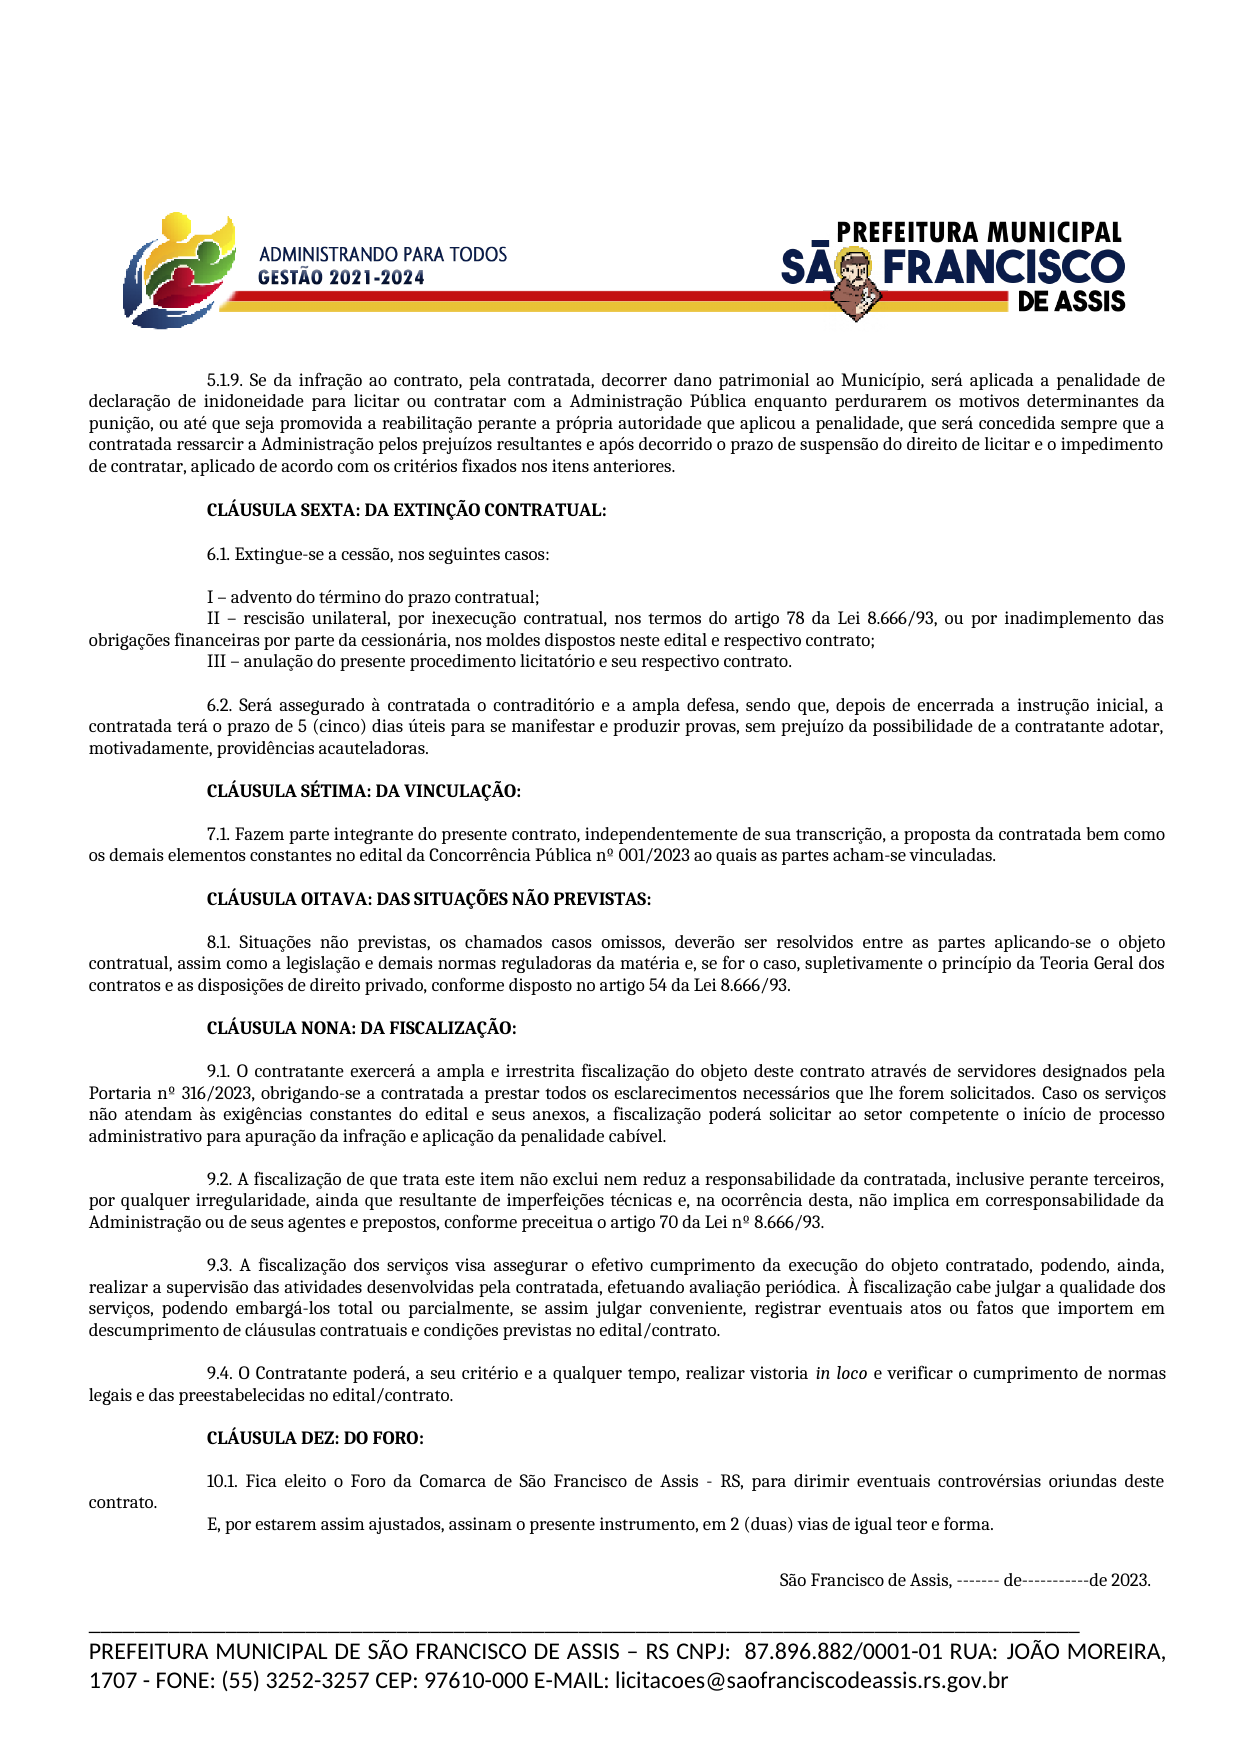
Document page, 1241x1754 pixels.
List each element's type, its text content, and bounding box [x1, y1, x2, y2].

text 10.1. Fica eleito o Foro da Comarca de São Francisco de Assis - RS, para dirimir eventuais controvérsias oriundas deste contrato. [89, 1470, 1167, 1513]
text III – anulação do presente procedimento licitatório e seu respectivo contrato. [89, 651, 1167, 672]
text 9.1. O contratante exercerá a ampla e irrestrita fiscalização do objeto deste contrato através de servidores designados pela Portaria nº 316/2023, obrigando-se a contratada a prestar todos os esclarecimentos necessários que lhe forem solicitados. Caso os serviços não atendam às exigências constantes do edital e seus anexos, a fiscalização poderá solicitar ao setor competente o início de processo administrativo para apuração da infração e aplicação da penalidade cabível. [89, 1061, 1167, 1147]
text CLÁUSULA DEZ: DO FORO: [29, 1427, 1226, 1449]
text 8.1. Situações não previstas, os chamados casos omissos, deverão ser resolvidos entre as partes aplicando-se o objeto contratual, assim como a legislação e demais normas reguladoras da matéria e, se for o caso, supletivamente o princípio da Teoria Geral dos contratos e as disposições de direito privado, conforme disposto no artigo 54 da Lei 8.666/93. [89, 931, 1167, 996]
text 5.1.9. Se da infração ao contrato, pela contratada, decorrer dano patrimonial ao Município, será aplicada a penalidade de declaração de inidoneidade para licitar ou contratar com a Administração Pública enquanto perdurarem os motivos determinantes da punição, ou até que seja promovida a reabilitação perante a própria autoridade que aplicou a penalidade, que será concedida sempre que a contratada ressarcir a Administração pelos prejuízos resultantes e após decorrido o prazo de suspensão do direito de licitar e o impedimento de contratar, aplicado de acordo com os critérios fixados nos itens anteriores. [89, 369, 1167, 477]
text II – rescisão unilateral, por inexecução contratual, nos termos do artigo 78 da Lei 8.666/93, ou por inadimplemento das obrigações financeiras por parte da cessionária, nos moldes dispostos neste edital e respectivo contrato; [89, 608, 1167, 651]
text 7.1. Fazem parte integrante do presente contrato, independentemente de sua transcrição, a proposta da contratada bem como os demais elementos constantes no edital da Concorrência Pública nº 001/2023 ao quais as partes acham-se vinculadas. [89, 823, 1167, 867]
text CLÁUSULA SEXTA: DA EXTINÇÃO CONTRATUAL: [29, 500, 1167, 522]
text São Francisco de Assis, ------- de-----------de 2023. [89, 1569, 1152, 1591]
text E, por estarem assim ajustados, assinam o presente instrumento, em 2 (duas) vias de igual teor e forma. [89, 1513, 1167, 1535]
text CLÁUSULA SÉTIMA: DA VINCULAÇÃO: [29, 780, 1226, 802]
text 9.2. A fiscalização de que trata este item não exclui nem reduz a responsabilidade da contratada, inclusive perante terceiros, por qualquer irregularidade, ainda que resultante de imperfeições técnicas e, na ocorrência desta, não implica em corresponsabilidade da Administração ou de seus agentes e prepostos, conforme preceitua o artigo 70 da Lei nº 8.666/93. [89, 1168, 1167, 1233]
text CLÁUSULA OITAVA: DAS SITUAÇÕES NÃO PREVISTAS: [89, 888, 1226, 910]
text CLÁUSULA NONA: DA FISCALIZAÇÃO: [29, 1017, 1226, 1039]
text 6.1. Extingue-se a cessão, nos seguintes casos: [89, 543, 1167, 565]
text 9.4. O Contratante poderá, a seu critério e a qualquer tempo, realizar vistoria in loco e verificar o cumprimento de normas legais e das preestabelecidas no edital/contrato. [89, 1362, 1167, 1406]
text 9.3. A fiscalização dos serviços visa assegurar o efetivo cumprimento da execução do objeto contratado, podendo, ainda, realizar a supervisão das atividades desenvolvidas pela contratada, efetuando avaliação periódica. À fiscalização cabe julgar a qualidade dos serviços, podendo embargá-los total ou parcialmente, se assim julgar conveniente, registrar eventuais atos ou fatos que importem em descumprimento de cláusulas contratuais e condições previstas no edital/contrato. [89, 1255, 1167, 1341]
text I – advento do término do prazo contratual; [89, 586, 1167, 608]
text 6.2. Será assegurado à contratada o contraditório e a ampla defesa, sendo que, depois de encerrada a instrução inicial, a contratada terá o prazo de 5 (cinco) dias úteis para se manifestar e produzir provas, sem prejuízo da possibilidade de a contratante adotar, motivadamente, providências acauteladoras. [89, 694, 1167, 759]
